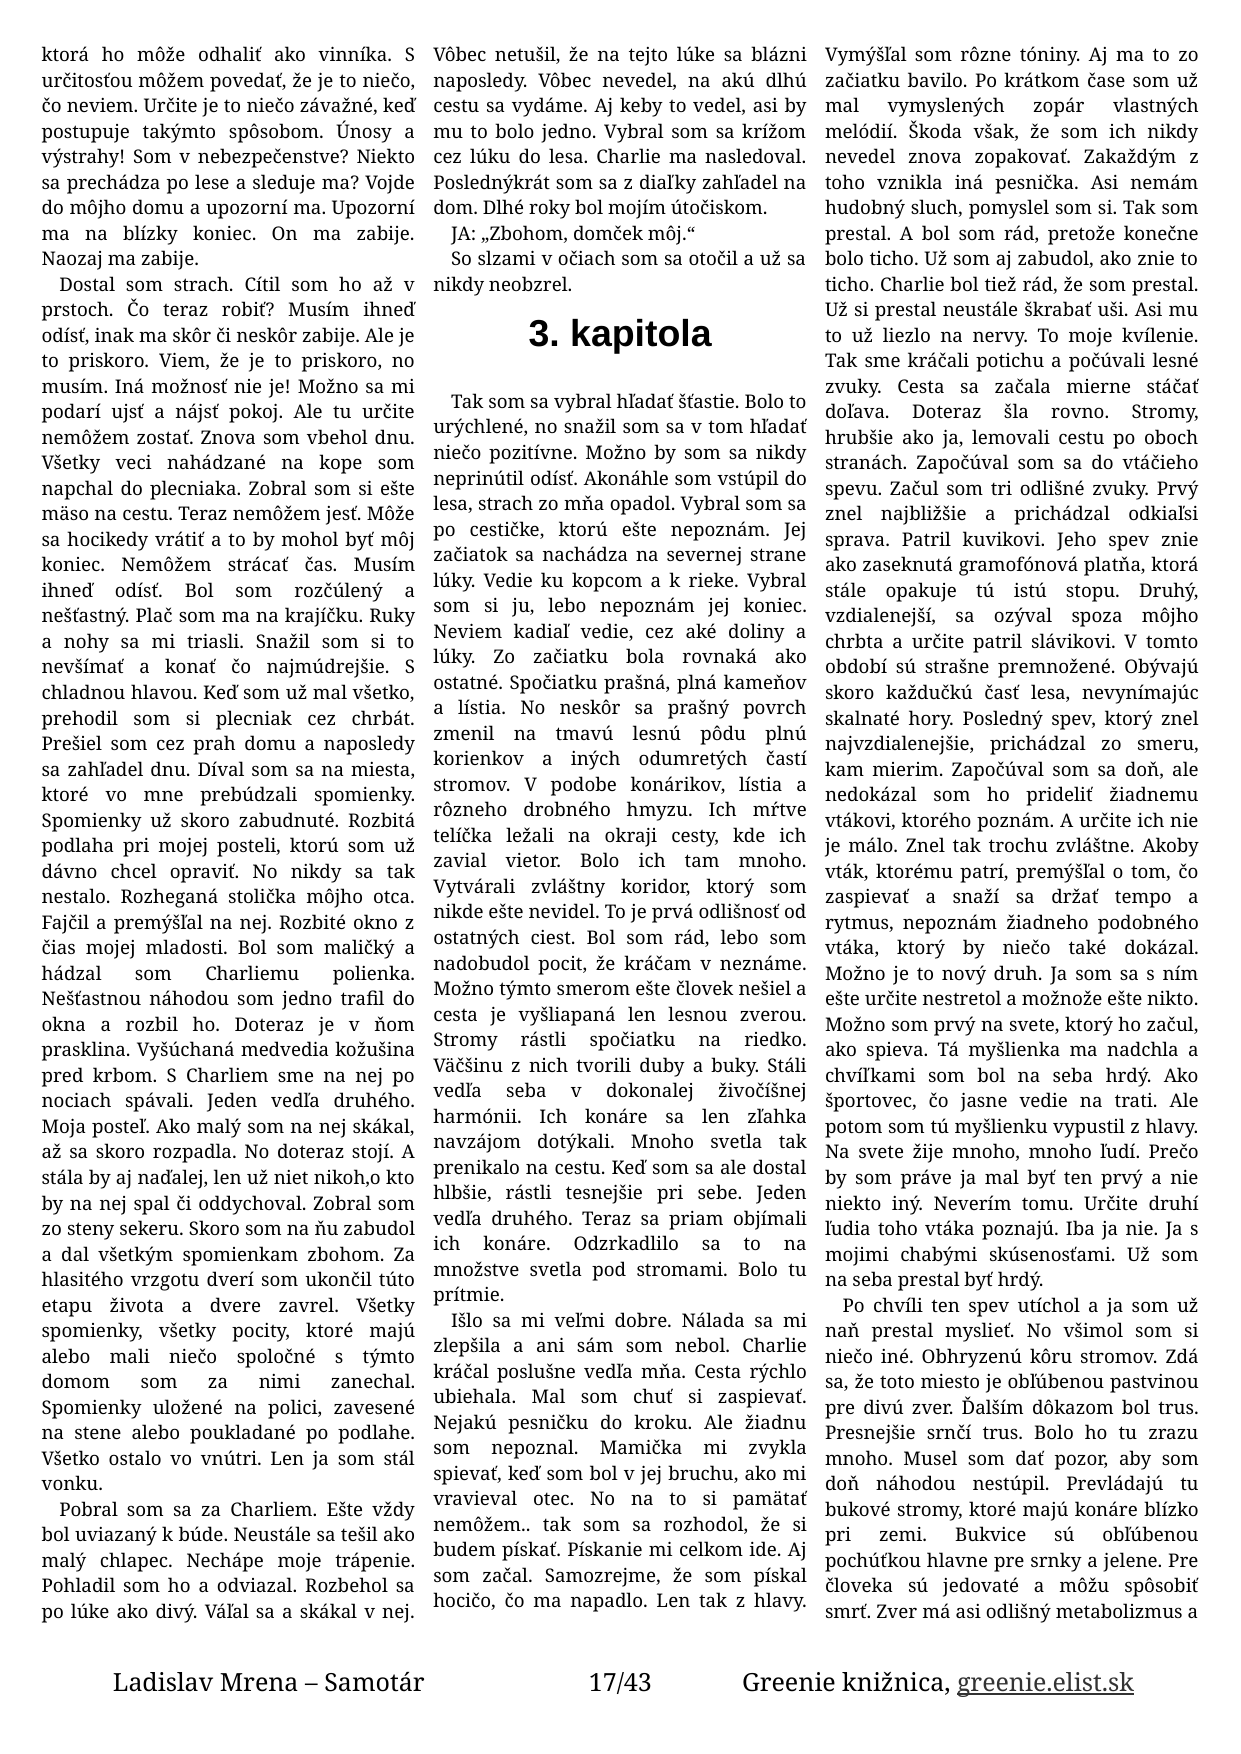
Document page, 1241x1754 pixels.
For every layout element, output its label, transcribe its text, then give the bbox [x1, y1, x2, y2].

text So slzami v očiach som sa otočil a už sa nikdy neobzrel. [433, 246, 807, 297]
text Po chvíli ten spev utíchol a ja som už naň prestal myslieť. No všimol som si niečo iné. Obhryzenú kôru stromov. Zdá sa, že toto miesto je obľúbenou pastvinou pre divú zver. Ďalším dôkazom bol trus. Presnejšie srnčí trus. Bolo ho tu zrazu mnoho. Musel som dať pozor, aby som doň náhodou nestúpil. Prevládajú tu bukové stromy, ktoré majú konáre blízko pri zemi. Bukvice sú obľúbenou pochúťkou hlavne pre srnky a jelene. Pre človeka sú jedovaté a môžu spôsobiť smrť. Zver má asi odlišný metabolizmus a [825, 1292, 1199, 1624]
text Išlo sa mi veľmi dobre. Nálada sa mi zlepšila a ani sám som nebol. Charlie kráčal poslušne vedľa mňa. Cesta rýchlo ubiehala. Mal som chuť si zaspievať. Nejakú pesničku do kroku. Ale žiadnu som nepoznal. Mamička mi zvykla spievať, keď som bol v jej bruchu, ako mi vravieval otec. No na to si pamätať nemôžem.. tak som sa rozhodol, že si budem pískať. Pískanie mi celkom ide. Aj som začal. Samozrejme, že som pískal hocičo, čo ma napadlo. Len tak z hlavy. [433, 1307, 807, 1613]
text Pobral som sa za Charliem. Ešte vždy bol uviazaný k búde. Neustále sa tešil ako malý chlapec. Nechápe moje trápenie. Pohladil som ho a odviazal. Rozbehol sa po lúke ako divý. Váľal sa a skákal v nej. [41, 1496, 415, 1624]
text Vymýšľal som rôzne tóniny. Aj ma to zo začiatku bavilo. Po krátkom čase som už mal vymyslených zopár vlastných melódií. Škoda však, že som ich nikdy nevedel znova zopakovať. Zakaždým z toho vznikla iná pesnička. Asi nemám hudobný sluch, pomyslel som si. Tak som prestal. A bol som rád, pretože konečne bolo ticho. Už som aj zabudol, ako znie to ticho. Charlie bol tiež rád, že som prestal. Už si prestal neustále škrabať uši. Asi mu to už liezlo na nervy. To moje kvílenie. Tak sme kráčali potichu a počúvali lesné zvuky. Cesta sa začala mierne stáčať doľava. Doteraz šla rovno. Stromy, hrubšie ako ja, lemovali cestu po oboch stranách. Započúval som sa do vtáčieho spevu. Začul som tri odlišné zvuky. Prvý znel najbližšie a prichádzal odkiaľsi sprava. Patril kuvikovi. Jeho spev znie ako zaseknutá gramofónová platňa, ktorá stále opakuje tú istú stopu. Druhý, vzdialenejší, sa ozýval spoza môjho chrbta a určite patril slávikovi. V tomto období sú strašne premnožené. Obývajú skoro každučkú časť lesa, nevynímajúc skalnaté hory. Posledný spev, ktorý znel najvzdialenejšie, prichádzal zo smeru, kam mierim. Započúval som sa doň, ale nedokázal som ho prideliť žiadnemu vtákovi, ktorého poznám. A určite ich nie je málo. Znel tak trochu zvláštne. Akoby vták, ktorému patrí, premýšľal o tom, čo zaspievať a snaží sa držať tempo a rytmus, nepoznám žiadneho podobného vtáka, ktorý by niečo také dokázal. Možno je to nový druh. Ja som sa s ním ešte určite nestretol a možnože ešte nikto. Možno som prvý na svete, ktorý ho začul, ako spieva. Tá myšlienka ma nadchla a chvíľkami som bol na seba hrdý. Ako športovec, čo jasne vedie na trati. Ale potom som tú myšlienku vypustil z hlavy. Na svete žije mnoho, mnoho ľudí. Prečo by som práve ja mal byť ten prvý a nie niekto iný. Neverím tomu. Určite druhí ľudia toho vtáka poznajú. Iba ja nie. Ja s mojimi chabými skúsenosťami. Už som na seba prestal byť hrdý. [825, 41, 1199, 1292]
text Vôbec netušil, že na tejto lúke sa blázni naposledy. Vôbec nevedel, na akú dlhú cestu sa vydáme. Aj keby to vedel, asi by mu to bolo jedno. Vybral som sa krížom cez lúku do lesa. Charlie ma nasledoval. Poslednýkrát som sa z diaľky zahľadel na dom. Dlhé roky bol mojím útočiskom. [433, 41, 807, 220]
text JA: „Zbohom, domček môj.“ [433, 220, 807, 246]
text ktorá ho môže odhaliť ako vinníka. S určitosťou môžem povedať, že je to niečo, čo neviem. Určite je to niečo závažné, keď postupuje takýmto spôsobom. Únosy a výstrahy! Som v nebezpečenstve? Niekto sa prechádza po lese a sleduje ma? Vojde do môjho domu a upozorní ma. Upozorní ma na blízky koniec. On ma zabije. Naozaj ma zabije. [41, 41, 415, 271]
subtitle 3. kapitola [433, 311, 807, 354]
text Tak som sa vybral hľadať šťastie. Bolo to urýchlené, no snažil som sa v tom hľadať niečo pozitívne. Možno by som sa nikdy neprinútil odísť. Akonáhle som vstúpil do lesa, strach zo mňa opadol. Vybral som sa po cestičke, ktorú ešte nepoznám. Jej začiatok sa nachádza na severnej strane lúky. Vedie ku kopcom a k rieke. Vybral som si ju, lebo nepoznám jej koniec. Neviem kadiaľ vedie, cez aké doliny a lúky. Zo začiatku bola rovnaká ako ostatné. Spočiatku prašná, plná kameňov a lístia. No neskôr sa prašný povrch zmenil na tmavú lesnú pôdu plnú korienkov a iných odumretých častí stromov. V podobe konárikov, lístia a rôzneho drobného hmyzu. Ich mŕtve telíčka ležali na okraji cesty, kde ich zavial vietor. Bolo ich tam mnoho. Vytvárali zvláštny koridor, ktorý som nikde ešte nevidel. To je prvá odlišnosť od ostatných ciest. Bol som rád, lebo som nadobudol pocit, že kráčam v neznáme. Možno týmto smerom ešte človek nešiel a cesta je vyšliapaná len lesnou zverou. Stromy rástli spočiatku na riedko. Väčšinu z nich tvorili duby a buky. Stáli vedľa seba v dokonalej živočíšnej harmónii. Ich konáre sa len zľahka navzájom dotýkali. Mnoho svetla tak prenikalo na cestu. Keď som sa ale dostal hlbšie, rástli tesnejšie pri sebe. Jeden vedľa druhého. Teraz sa priam objímali ich konáre. Odzrkadlilo sa to na množstve svetla pod stromami. Bolo tu prítmie. [433, 388, 807, 1307]
text Dostal som strach. Cítil som ho až v prstoch. Čo teraz robiť? Musím ihneď odísť, inak ma skôr či neskôr zabije. Ale je to priskoro. Viem, že je to priskoro, no musím. Iná možnosť nie je! Možno sa mi podarí ujsť a nájsť pokoj. Ale tu určite nemôžem zostať. Znova som vbehol dnu. Všetky veci nahádzané na kope som napchal do plecniaka. Zobral som si ešte mäso na cestu. Teraz nemôžem jesť. Môže sa hocikedy vrátiť a to by mohol byť môj koniec. Nemôžem strácať čas. Musím ihneď odísť. Bol som rozčúlený a nešťastný. Plač som ma na krajíčku. Ruky a nohy sa mi triasli. Snažil som si to nevšímať a konať čo najmúdrejšie. S chladnou hlavou. Keď som už mal všetko, prehodil som si plecniak cez chrbát. Prešiel som cez prah domu a naposledy sa zahľadel dnu. Díval som sa na miesta, ktoré vo mne prebúdzali spomienky. Spomienky už skoro zabudnuté. Rozbitá podlaha pri mojej posteli, ktorú som už dávno chcel opraviť. No nikdy sa tak nestalo. Rozheganá stolička môjho otca. Fajčil a premýšľal na nej. Rozbité okno z čias mojej mladosti. Bol som maličký a hádzal som Charliemu polienka. Nešťastnou náhodou som jedno trafil do okna a rozbil ho. Doteraz je v ňom prasklina. Vyšúchaná medvedia kožušina pred krbom. S Charliem sme na nej po nociach spávali. Jeden vedľa druhého. Moja posteľ. Ako malý som na nej skákal, až sa skoro rozpadla. No doteraz stojí. A stála by aj naďalej, len už niet nikoh,o kto by na nej spal či oddychoval. Zobral som zo steny sekeru. Skoro som na ňu zabudol a dal všetkým spomienkam zbohom. Za hlasitého vrzgotu dverí som ukončil túto etapu života a dvere zavrel. Všetky spomienky, všetky pocity, ktoré majú alebo mali niečo spoločné s týmto domom som za nimi zanechal. Spomienky uložené na polici, zavesené na stene alebo poukladané po podlahe. Všetko ostalo vo vnútri. Len ja som stál vonku. [41, 271, 415, 1496]
